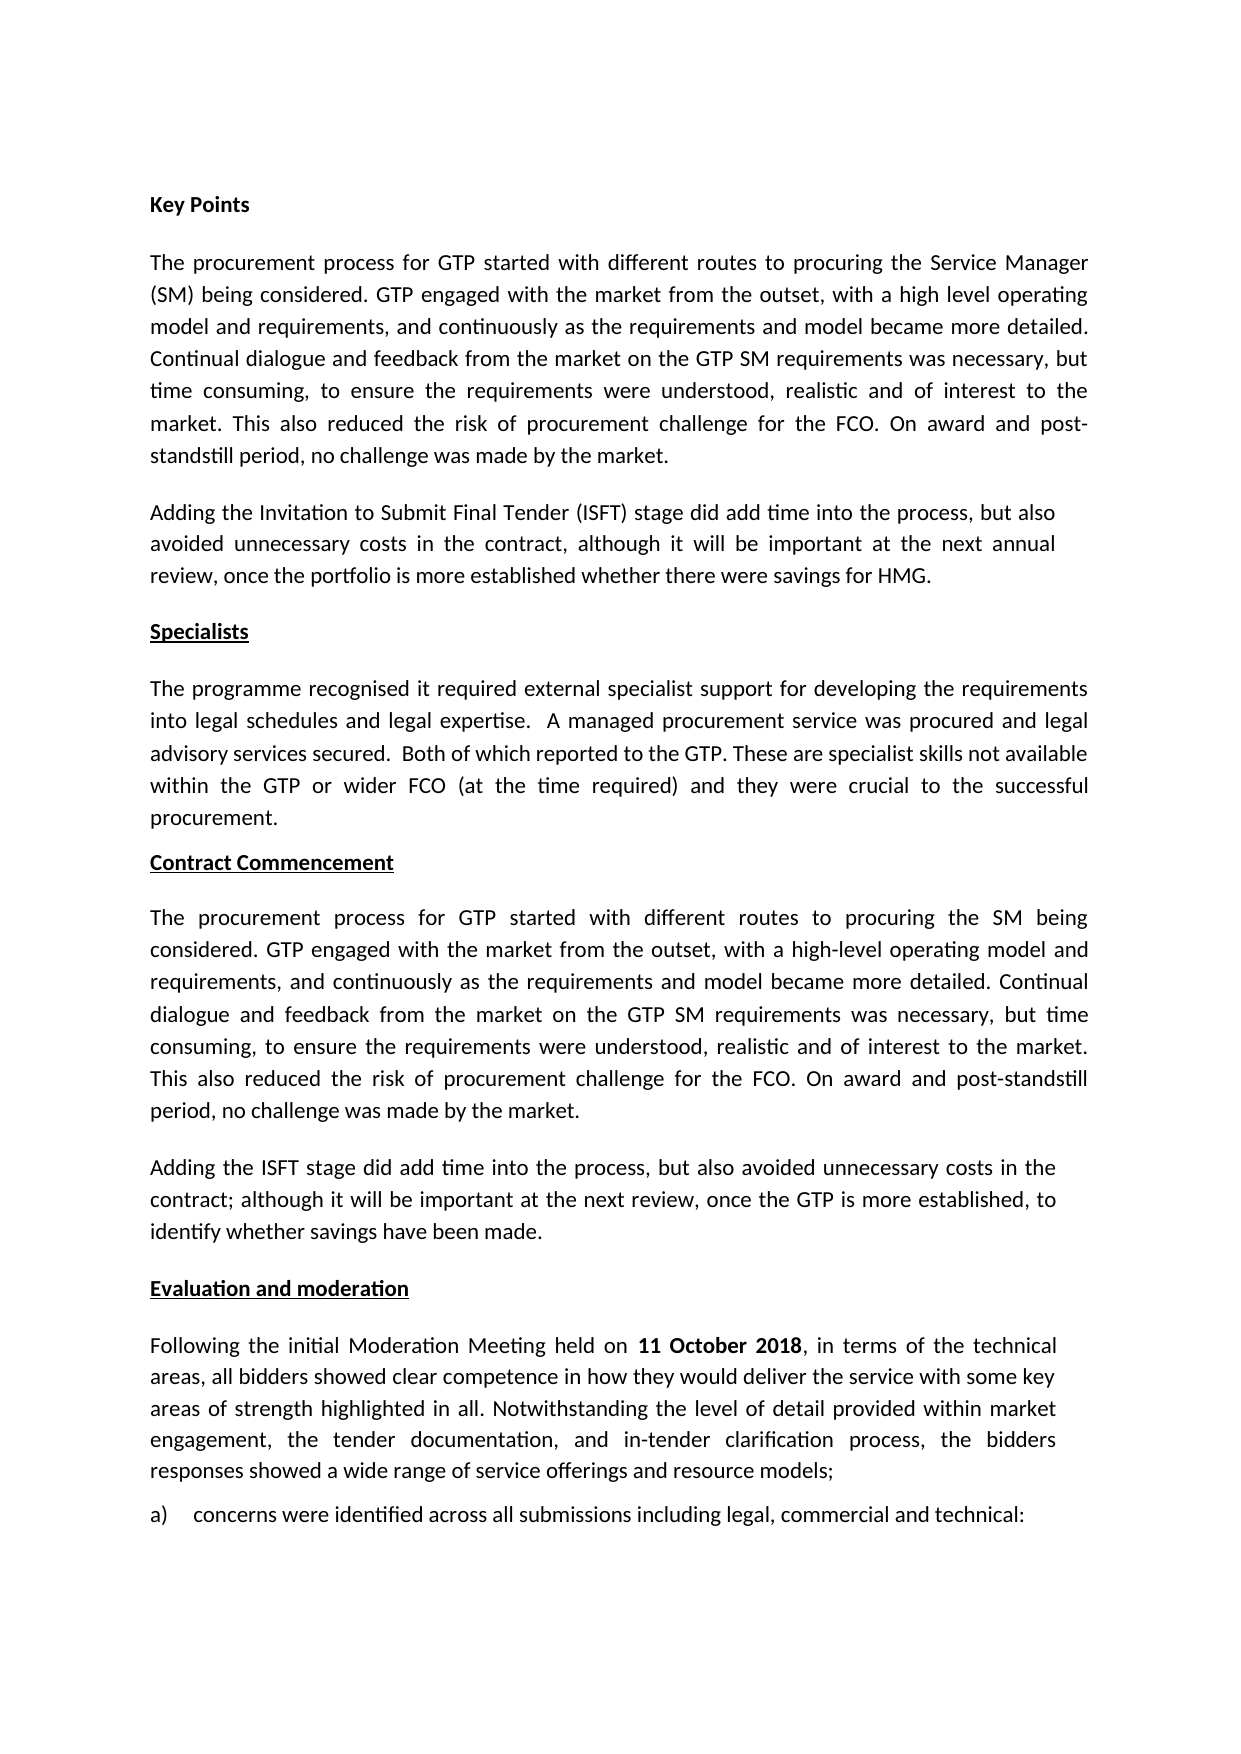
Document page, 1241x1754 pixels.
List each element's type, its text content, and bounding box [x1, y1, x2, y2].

text The programme recognised it required external specialist support for developing the requirements into legal schedules and legal expertise. A managed procurement service was procured and legal advisory services secured. Both of which reported to the GTP. These are specialist skills not available within the GTP or wider FCO (at the time required) and they were crucial to the successful procurement. [150, 674, 1090, 831]
text Following the initial Moderation Meeting held on 11 October 2018, in terms of the technical areas, all bidders showed clear competence in how they would deliver the service with some key areas of strength highlighted in all. Notwithstanding the level of detail provided within market engagement, the tender documentation, and in-tender clarification process, the bidders responses showed a wide range of service offerings and resource models; [150, 1331, 1058, 1484]
text Specialists [150, 617, 1090, 645]
text The procurement process for GTP started with different routes to procuring the Service Manager (SM) being considered. GTP engaged with the market from the outset, with a high level operating model and requirements, and continuously as the requirements and model became more detailed. Continual dialogue and feedback from the market on the GTP SM requirements was necessary, but time consuming, to ensure the requirements were understood, realistic and of interest to the market. This also reduced the risk of procurement challenge for the FCO. On award and post-standstill period, no challenge was made by the market. [150, 248, 1090, 469]
text Adding the ISFT stage did add time into the process, but also avoided unnecessary costs in the contract; although it will be important at the next review, once the GTP is more established, to identify whether savings have been made. [150, 1153, 1058, 1245]
list concerns were identified across all submissions including legal, commercial and technical: [150, 1500, 1058, 1528]
text Key Points [150, 191, 1090, 218]
text Adding the Invitation to Submit Final Tender (ISFT) stage did add time into the process, but also avoided unnecessary costs in the contract, although it will be important at the next annual review, once the portfolio is more established whether there were savings for HMG. [150, 498, 1058, 589]
text Contract Commencement [150, 848, 1058, 876]
text Evaluation and moderation [150, 1274, 1090, 1302]
text The procurement process for GTP started with different routes to procuring the SM being considered. GTP engaged with the market from the outset, with a high-level operating model and requirements, and continuously as the requirements and model became more detailed. Continual dialogue and feedback from the market on the GTP SM requirements was necessary, but time consuming, to ensure the requirements were understood, realistic and of interest to the market. This also reduced the risk of procurement challenge for the FCO. On award and post-standstill period, no challenge was made by the market. [150, 903, 1090, 1124]
